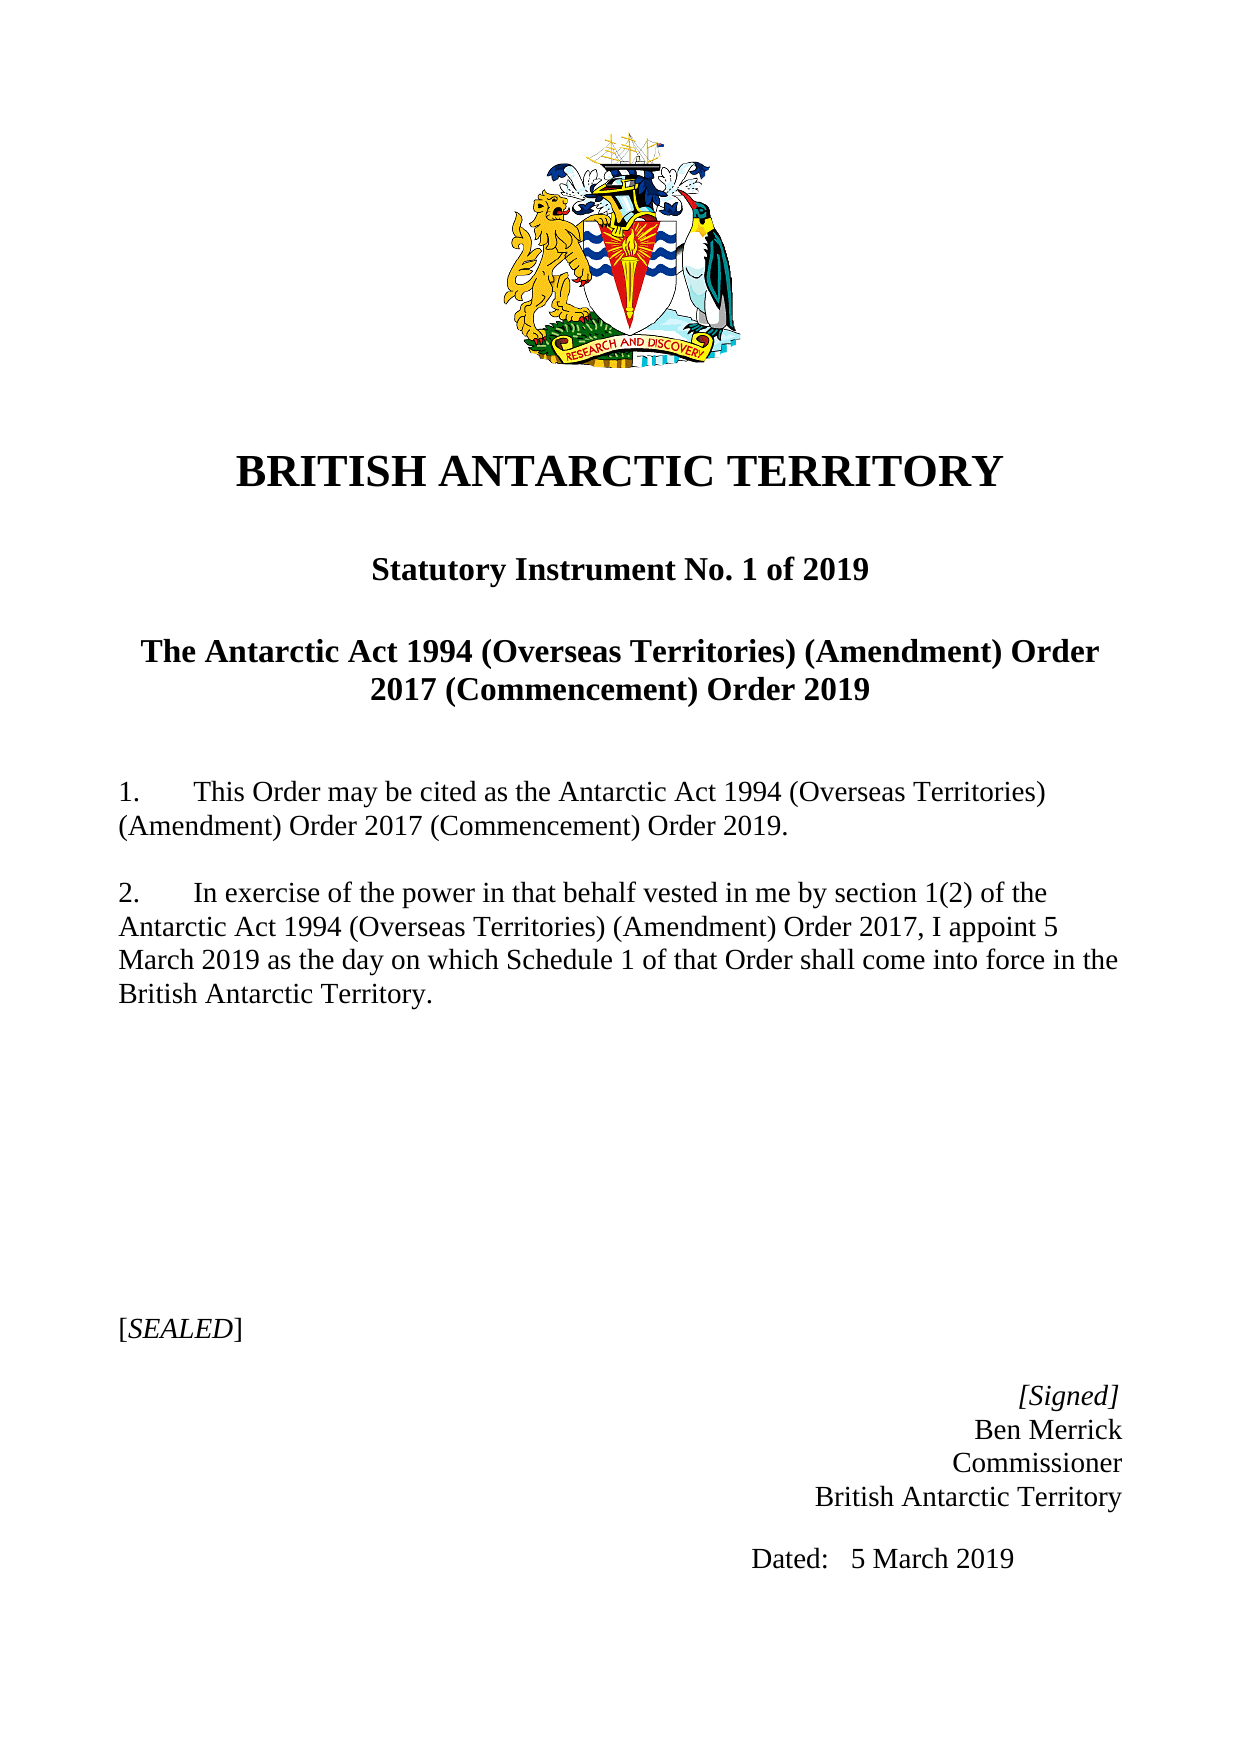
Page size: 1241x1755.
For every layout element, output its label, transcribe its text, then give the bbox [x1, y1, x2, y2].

text 1. This Order may be cited as the Antarctic Act 1994 (Overseas Territories) (Amendment) Order 2017 (Commencement) Order 2019. [118, 774, 1122, 842]
text Dated: 5 March 2019 [118, 1541, 1122, 1575]
text [SEALED] [118, 1311, 1122, 1345]
text Commissioner [568, 1445, 1122, 1479]
text Ben Merrick [118, 1412, 1122, 1445]
text 2. In exercise of the power in that behalf vested in me by section 1(2) of the Antarctic Act 1994 (Overseas Territories) (Amendment) Order 2017, I appoint 5 March 2019 as the day on which Schedule 1 of that Order shall come into force in the British Antarctic Territory. [118, 875, 1122, 1009]
text Statutory Instrument No. 1 of 2019 [118, 549, 1122, 588]
text The Antarctic Act 1994 (Overseas Territories) (Amendment) Order 2017 (Commencement) Order 2019 [118, 631, 1122, 707]
text BRITISH ANTARCTIC TERRITORY [118, 444, 1122, 497]
text [Signed] [118, 1378, 1122, 1412]
text British Antarctic Territory [118, 1479, 1122, 1512]
